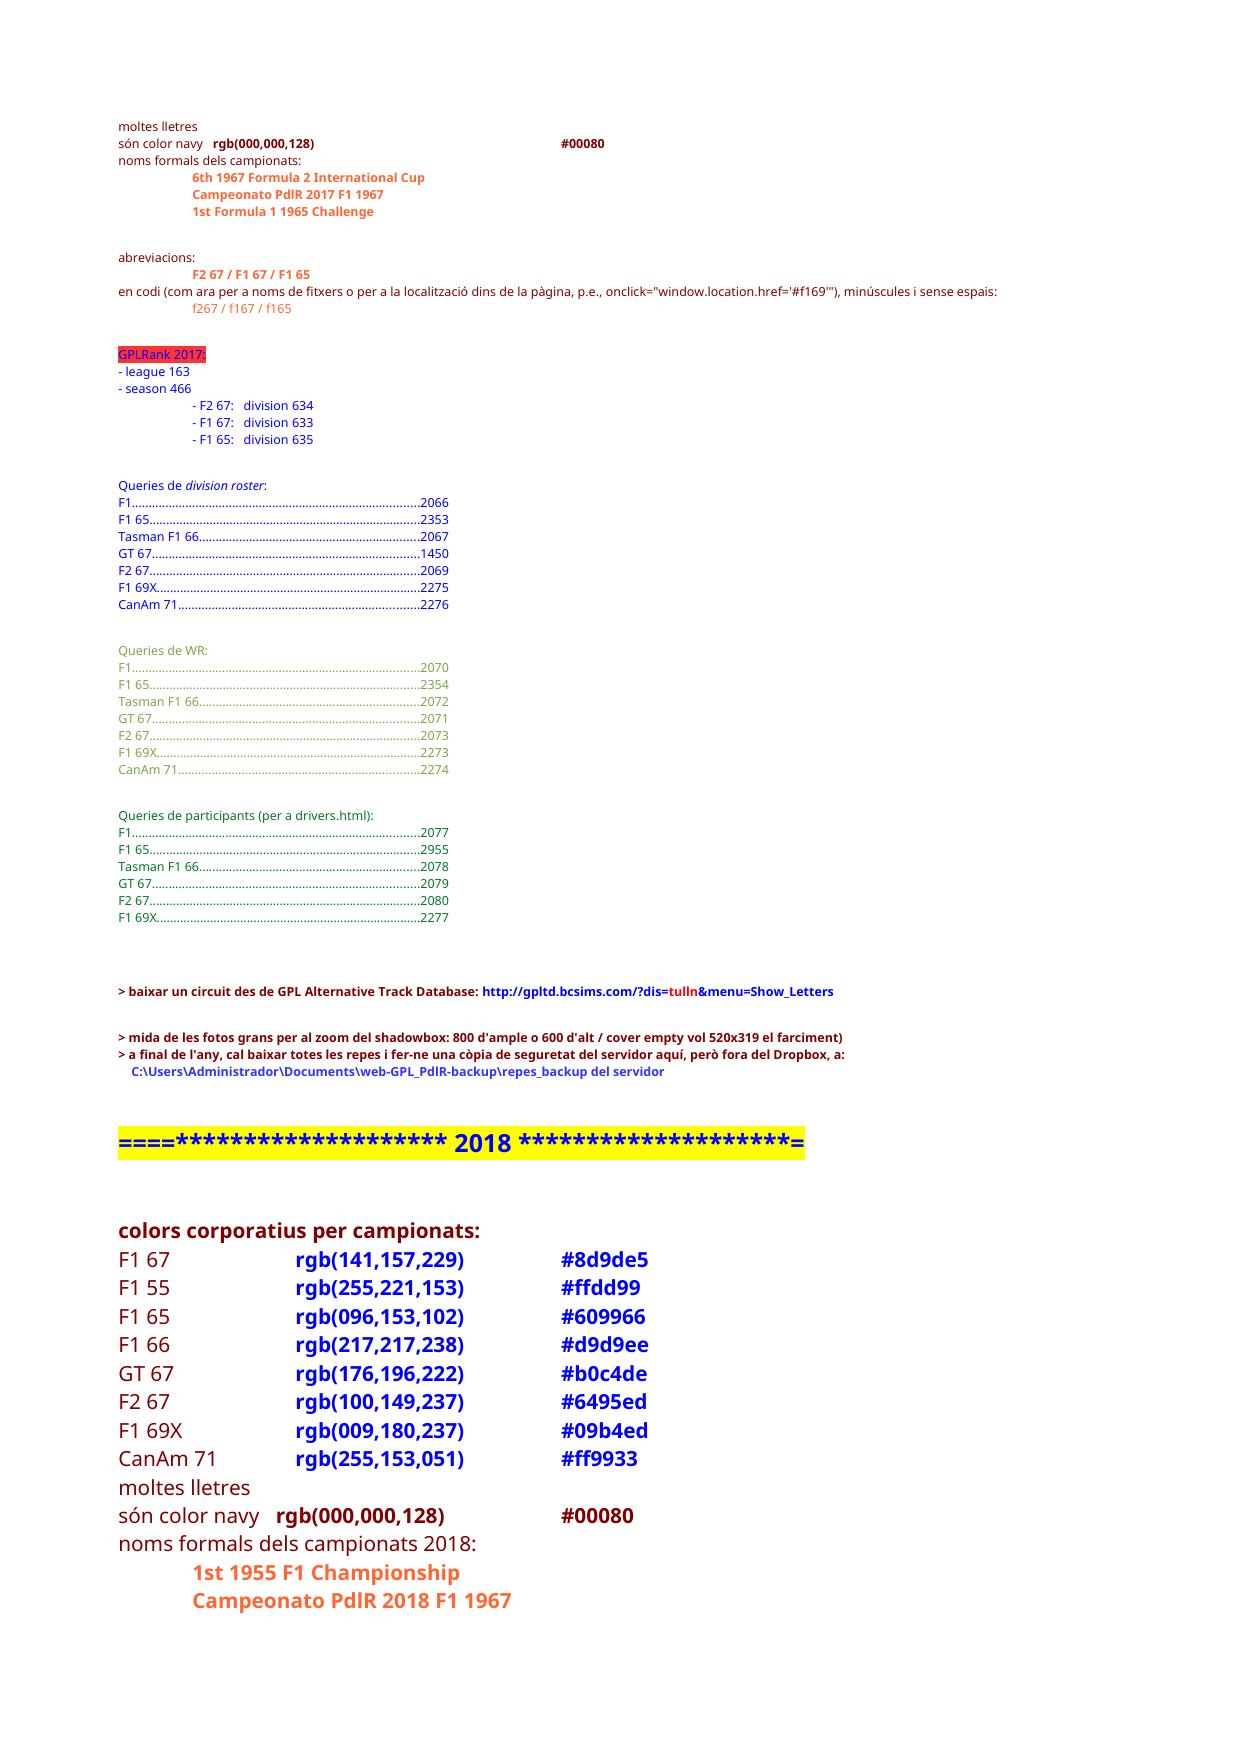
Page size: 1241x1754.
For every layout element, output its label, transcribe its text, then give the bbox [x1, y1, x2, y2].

text noms formals dels campionats 2018: [118, 1529, 1122, 1558]
text GT 67 2071 [118, 710, 1122, 727]
text GT 67 1450 [118, 545, 1122, 562]
text > mida de les fotos grans per al zoom del shadowbox: 800 d'ample o 600 d'alt / cover empty vol 520x319 el farciment) [118, 1029, 1122, 1046]
text f267 / f167 / f165 [118, 300, 1122, 317]
text Campeonato PdlR 2017 F1 1967 [118, 186, 1122, 203]
text ====******************** 2018 ********************= [118, 1126, 1122, 1160]
text 1st Formula 1 1965 Challenge [118, 203, 1122, 221]
text - F1 67: division 633 [118, 414, 1122, 431]
text GPLRank 2017: [118, 346, 1122, 363]
text GT 67 2079 [118, 875, 1122, 892]
text GT 67 rgb(176,196,222) #b0c4de [118, 1359, 1122, 1387]
text Campeonato PdlR 2018 F1 1967 [118, 1586, 1122, 1615]
text F1 69X 2275 [118, 579, 1122, 596]
text CanAm 71 2276 [118, 596, 1122, 613]
text F1 67 rgb(141,157,229) #8d9de5 [118, 1245, 1122, 1273]
text F1 2077 [118, 824, 1122, 841]
text colors corporatius per campionats: [118, 1217, 1122, 1245]
text Queries de participants (per a drivers.html): [118, 807, 1122, 824]
text F1 65 2354 [118, 676, 1122, 693]
text F2 67 2069 [118, 562, 1122, 579]
text F1 69X rgb(009,180,237) #09b4ed [118, 1416, 1122, 1444]
text abreviacions: [118, 249, 1122, 266]
text moltes lletres [118, 118, 1122, 135]
text noms formals dels campionats: [118, 152, 1122, 169]
text Tasman F1 66 2072 [118, 693, 1122, 710]
text - F1 65: division 635 [118, 431, 1122, 448]
text moltes lletres [118, 1473, 1122, 1501]
text F1 66 rgb(217,217,238) #d9d9ee [118, 1330, 1122, 1359]
text F2 67 2073 [118, 727, 1122, 744]
text Tasman F1 66 2067 [118, 528, 1122, 545]
text Queries de WR: [118, 642, 1122, 659]
text F1 65 2955 [118, 841, 1122, 858]
text Queries de division roster: [118, 477, 1122, 494]
text en codi (com ara per a noms de fitxers o per a la localització dins de la pàgina, p.e., onclick="window.location.href='#f169'"), minúscules i sense espais: [118, 283, 1122, 300]
text C:\Users\Administrador\Documents\web-GPL_PdlR-backup\repes_backup del servidor [118, 1063, 1122, 1080]
text Tasman F1 66 2078 [118, 858, 1122, 875]
text - F2 67: division 634 [118, 397, 1122, 414]
text F1 69X 2273 [118, 744, 1122, 761]
text F2 67 rgb(100,149,237) #6495ed [118, 1387, 1122, 1416]
text F1 2066 [118, 494, 1122, 511]
text > a final de l'any, cal baixar totes les repes i fer-ne una còpia de seguretat del servidor aquí, però fora del Dropbox, a: [118, 1046, 1122, 1063]
text - league 163 [118, 363, 1122, 380]
text > baixar un circuit des de GPL Alternative Track Database: http://gpltd.bcsims.com/?dis=tulln&menu=Show_Letters [118, 983, 1122, 1001]
text F1 55 rgb(255,221,153) #ffdd99 [118, 1273, 1122, 1302]
text són color navy rgb(000,000,128) #00080 [118, 135, 1122, 152]
text CanAm 71 rgb(255,153,051) #ff9933 [118, 1444, 1122, 1473]
text - season 466 [118, 380, 1122, 397]
text F2 67 / F1 67 / F1 65 [118, 266, 1122, 283]
text F2 67 2080 [118, 892, 1122, 909]
text són color navy rgb(000,000,128) #00080 [118, 1501, 1122, 1529]
text F1 65 2353 [118, 511, 1122, 528]
text 1st 1955 F1 Championship [118, 1558, 1122, 1586]
text CanAm 71 2274 [118, 761, 1122, 778]
text 6th 1967 Formula 2 International Cup [118, 169, 1122, 186]
text F1 65 rgb(096,153,102) #609966 [118, 1302, 1122, 1330]
text F1 69X 2277 [118, 909, 1122, 927]
text F1 2070 [118, 659, 1122, 676]
